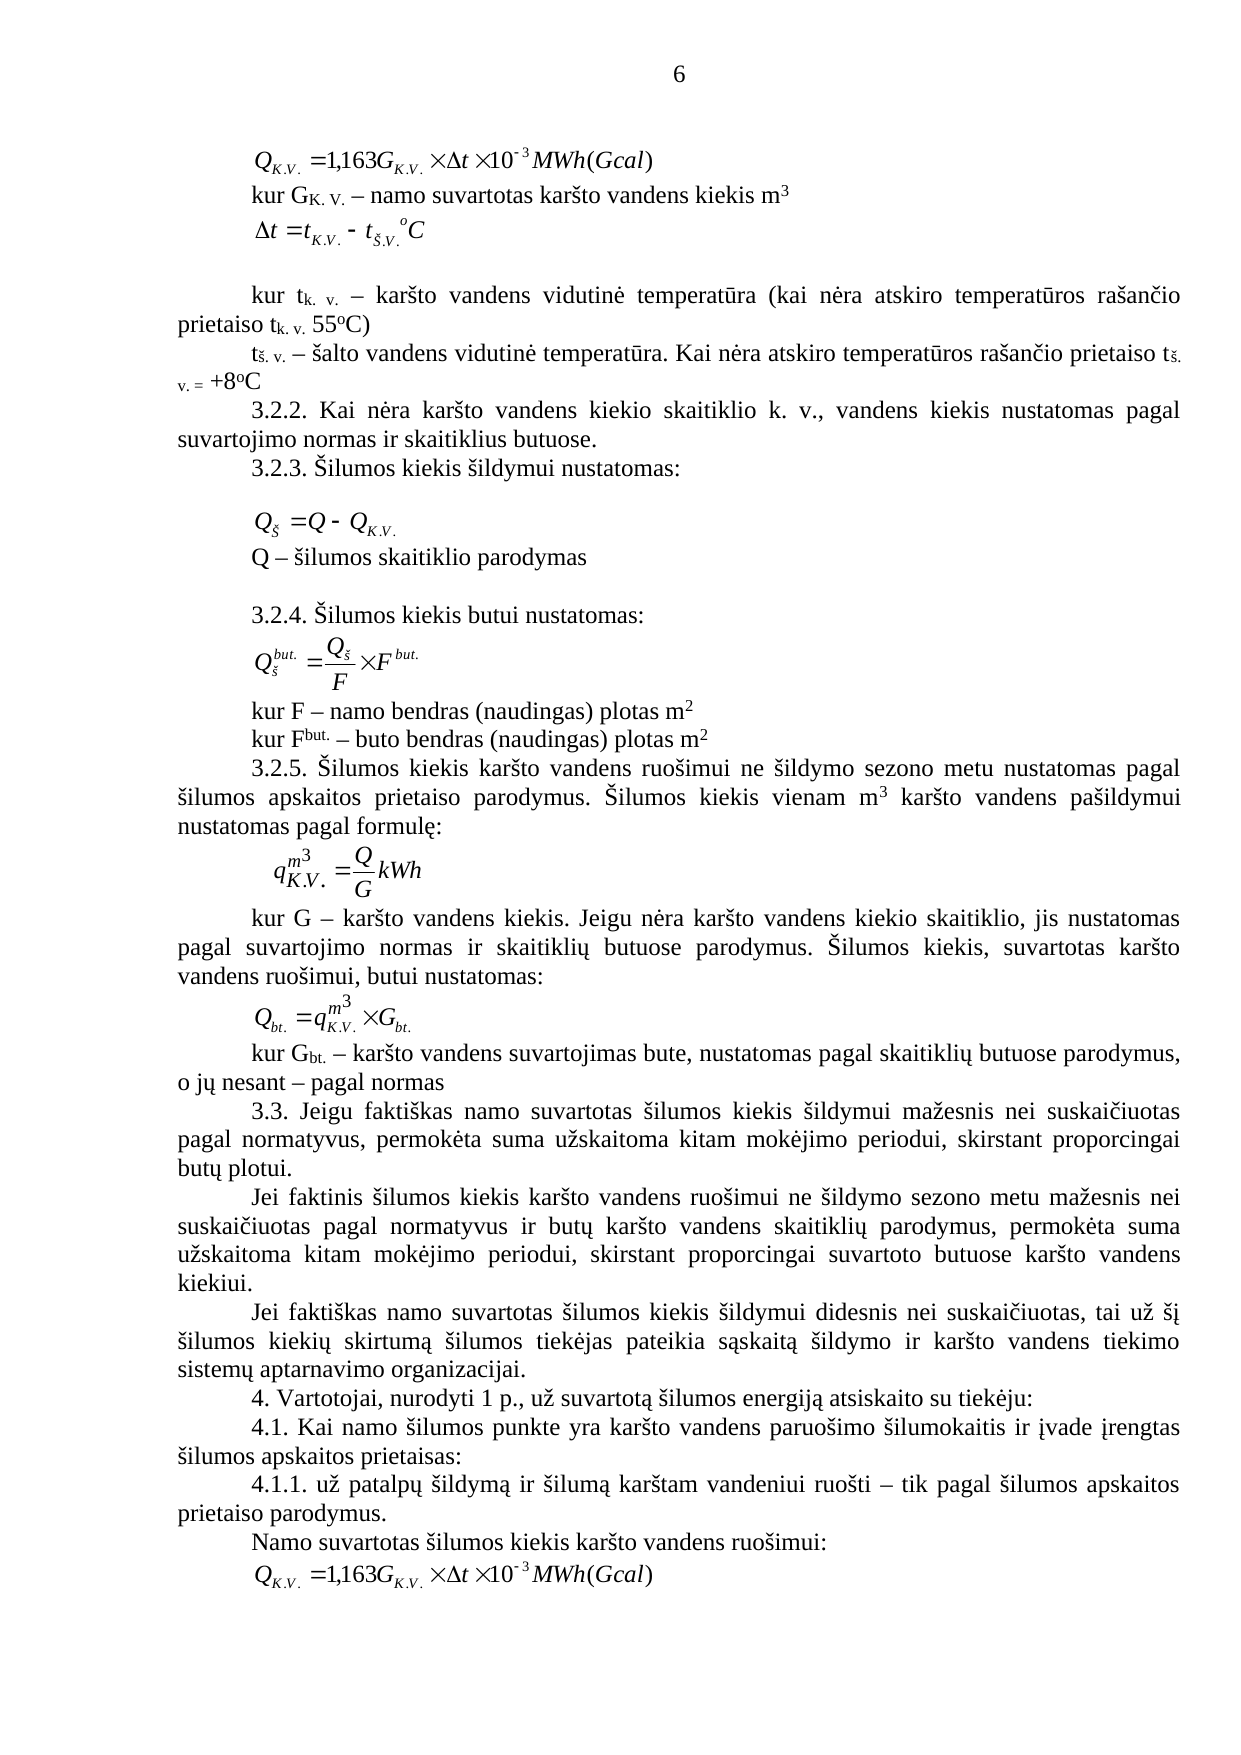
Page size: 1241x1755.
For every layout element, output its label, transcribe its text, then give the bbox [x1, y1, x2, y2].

text kur GK. V. – namo suvartotas karšto vandens kiekis m3 [177, 181, 1181, 209]
text kur F – namo bendras (naudingas) plotas m2 [177, 696, 1181, 724]
text Jei faktiškas namo suvartotas šilumos kiekis šildymui didesnis nei suskaičiuotas, tai už šį šilumos kiekių skirtumą šilumos tiekėjas pateikia sąskaitą šildymo ir karšto vandens tiekimo sistemų aptarnavimo organizacijai. [177, 1297, 1181, 1383]
text 3.2.5. Šilumos kiekis karšto vandens ruošimui ne šildymo sezono metu nustatomas pagal šilumos apskaitos prietaiso parodymus. Šilumos kiekis vienam m3 karšto vandens pašildymui nustatomas pagal formulę: [177, 753, 1181, 839]
text 4. Vartotojai, nurodyti 1 p., už suvartotą šilumos energiją atsiskaito su tiekėju: [177, 1383, 1181, 1412]
text kur Gbt. – karšto vandens suvartojimas bute, nustatomas pagal skaitiklių butuose parodymus, o jų nesant – pagal normas [177, 1038, 1181, 1096]
text Q – šilumos skaitiklio parodymas [177, 542, 1181, 571]
text Namo suvartotas šilumos kiekis karšto vandens ruošimui: [177, 1527, 1181, 1556]
text kur tk. v. – karšto vandens vidutinė temperatūra (kai nėra atskiro temperatūros rašančio prietaiso tk. v. 55oC) [177, 280, 1181, 338]
text 3.2.3. Šilumos kiekis šildymui nustatomas: [177, 453, 1181, 481]
text tš. v. – šalto vandens vidutinė temperatūra. Kai nėra atskiro temperatūros rašančio prietaiso tš. v. = +8oC [177, 338, 1181, 395]
text 3.2.2. Kai nėra karšto vandens kiekio skaitiklio k. v., vandens kiekis nustatomas pagal suvartojimo normas ir skaitiklius butuose. [177, 395, 1181, 453]
text 4.1.1. už patalpų šildymą ir šilumą karštam vandeniui ruošti – tik pagal šilumos apskaitos prietaiso parodymus. [177, 1469, 1181, 1527]
text kur G – karšto vandens kiekis. Jeigu nėra karšto vandens kiekio skaitiklio, jis nustatomas pagal suvartojimo normas ir skaitiklių butuose parodymus. Šilumos kiekis, suvartotas karšto vandens ruošimui, butui nustatomas: [177, 903, 1181, 990]
text 4.1. Kai namo šilumos punkte yra karšto vandens paruošimo šilumokaitis ir įvade įrengtas šilumos apskaitos prietaisas: [177, 1412, 1181, 1469]
text 3.2.4. Šilumos kiekis butui nustatomas: [177, 600, 1181, 628]
text 3.3. Jeigu faktiškas namo suvartotas šilumos kiekis šildymui mažesnis nei suskaičiuotas pagal normatyvus, permokėta suma užskaitoma kitam mokėjimo periodui, skirstant proporcingai butų plotui. [177, 1096, 1181, 1182]
text Jei faktinis šilumos kiekis karšto vandens ruošimui ne šildymo sezono metu mažesnis nei suskaičiuotas pagal normatyvus ir butų karšto vandens skaitiklių parodymus, permokėta suma užskaitoma kitam mokėjimo periodui, skirstant proporcingai suvartoto butuose karšto vandens kiekiui. [177, 1182, 1181, 1297]
text kur Fbut. – buto bendras (naudingas) plotas m2 [177, 724, 1181, 753]
